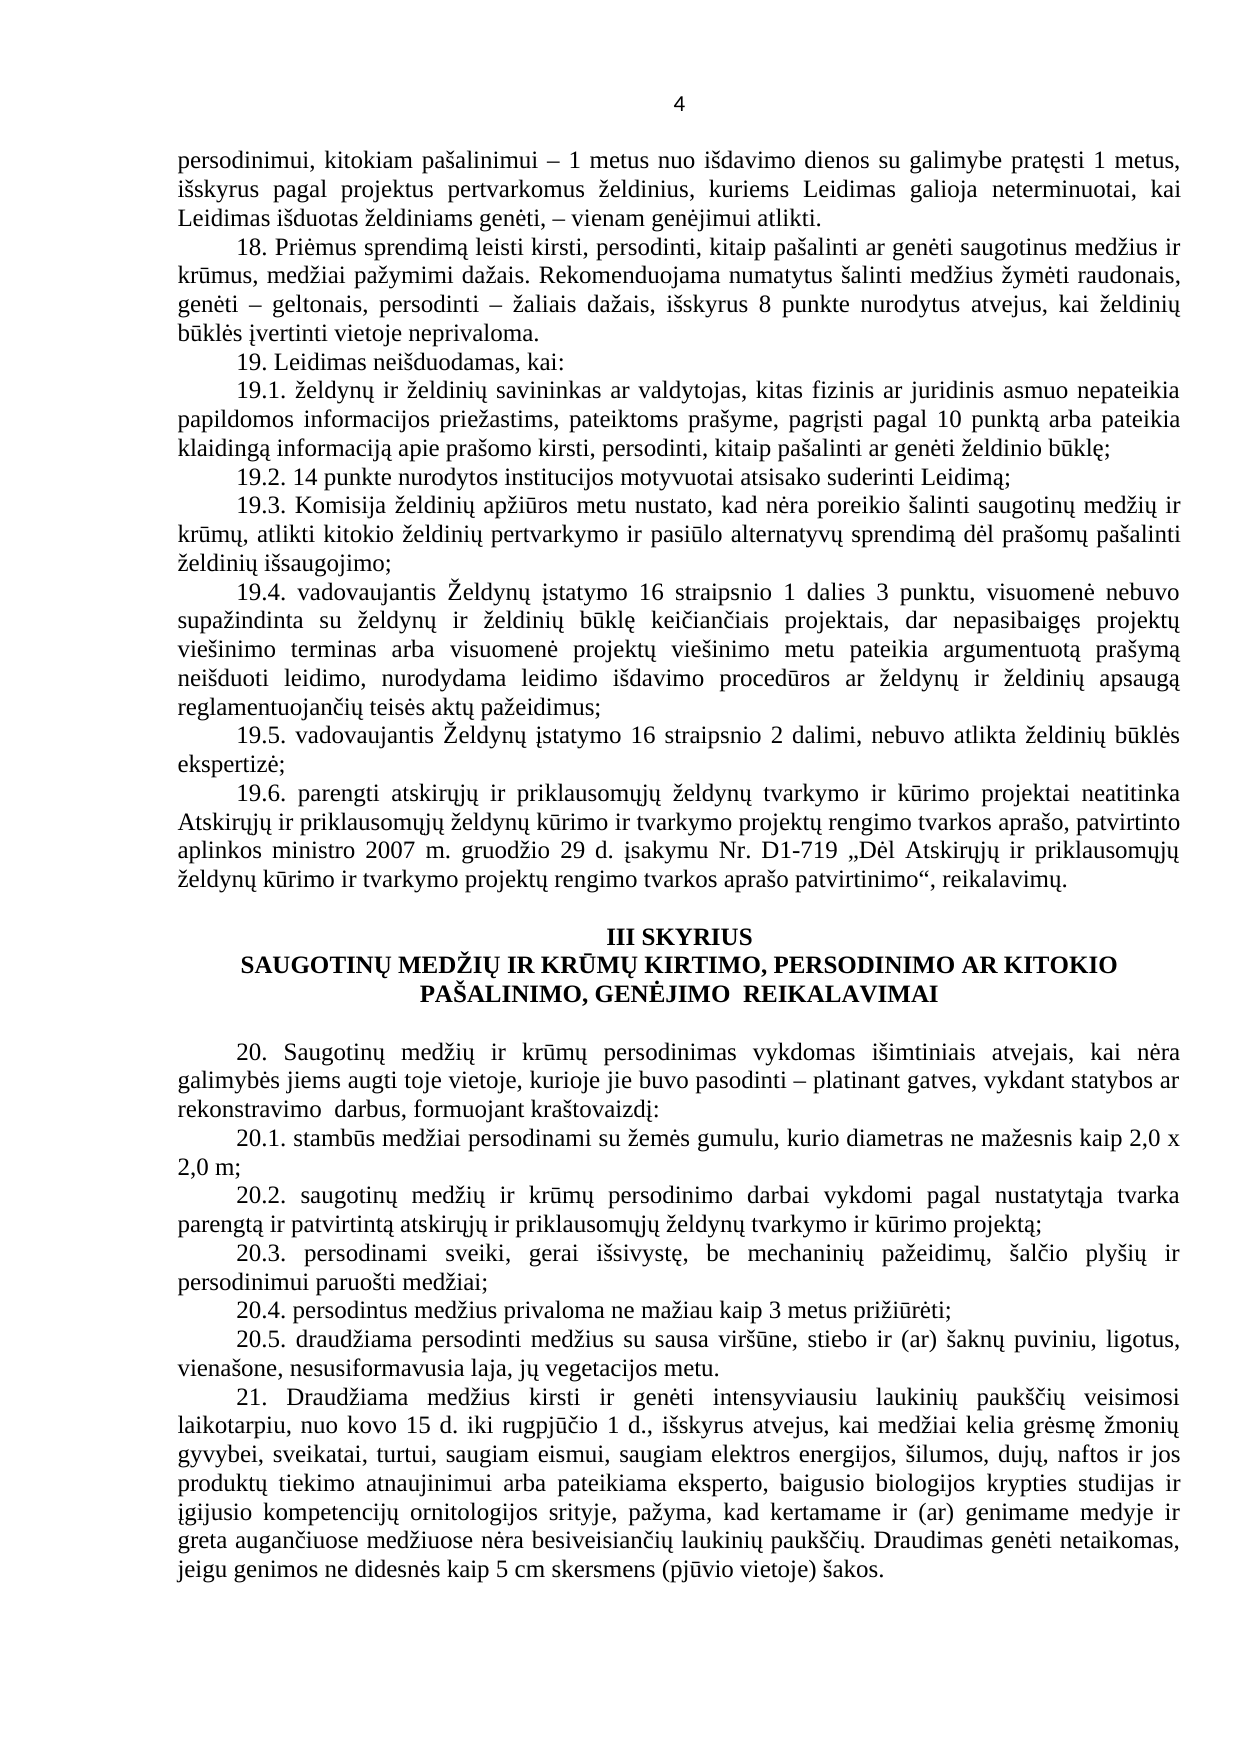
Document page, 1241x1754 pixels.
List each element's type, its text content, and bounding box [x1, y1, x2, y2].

text 19.6. parengti atskirųjų ir priklausomųjų želdynų tvarkymo ir kūrimo projektai neatitinka Atskirųjų ir priklausomųjų želdynų kūrimo ir tvarkymo projektų rengimo tvarkos aprašo, patvirtinto aplinkos ministro 2007 m. gruodžio 29 d. įsakymu Nr. D1-719 „Dėl Atskirųjų ir priklausomųjų želdynų kūrimo ir tvarkymo projektų rengimo tvarkos aprašo patvirtinimo“, reikalavimų. [177, 778, 1181, 893]
text 19.1. želdynų ir želdinių savininkas ar valdytojas, kitas fizinis ar juridinis asmuo nepateikia papildomos informacijos priežastims, pateiktoms prašyme, pagrįsti pagal 10 punktą arba pateikia klaidingą informaciją apie prašomo kirsti, persodinti, kitaip pašalinti ar genėti želdinio būklę; [177, 375, 1181, 462]
text 19.4. vadovaujantis Želdynų įstatymo 16 straipsnio 1 dalies 3 punktu, visuomenė nebuvo supažindinta su želdynų ir želdinių būklę keičiančiais projektais, dar nepasibaigęs projektų viešinimo terminas arba visuomenė projektų viešinimo metu pateikia argumentuotą prašymą neišduoti leidimo, nurodydama leidimo išdavimo procedūros ar želdynų ir želdinių apsaugą reglamentuojančių teisės aktų pažeidimus; [177, 577, 1181, 720]
text 19.5. vadovaujantis Želdynų įstatymo 16 straipsnio 2 dalimi, nebuvo atlikta želdinių būklės ekspertizė; [177, 720, 1181, 778]
text 20.4. persodintus medžius privaloma ne mažiau kaip 3 metus prižiūrėti; [177, 1295, 1181, 1324]
text 18. Priėmus sprendimą leisti kirsti, persodinti, kitaip pašalinti ar genėti saugotinus medžius ir krūmus, medžiai pažymimi dažais. Rekomenduojama numatytus šalinti medžius žymėti raudonais, genėti – geltonais, persodinti – žaliais dažais, išskyrus 8 punkte nurodytus atvejus, kai želdinių būklės įvertinti vietoje neprivaloma. [177, 232, 1181, 347]
text 19.2. 14 punkte nurodytos institucijos motyvuotai atsisako suderinti Leidimą; [177, 462, 1181, 490]
text 21. Draudžiama medžius kirsti ir genėti intensyviausiu laukinių paukščių veisimosi laikotarpiu, nuo kovo 15 d. iki rugpjūčio 1 d., išskyrus atvejus, kai medžiai kelia grėsmę žmonių gyvybei, sveikatai, turtui, saugiam eismui, saugiam elektros energijos, šilumos, dujų, naftos ir jos produktų tiekimo atnaujinimui arba pateikiama eksperto, baigusio biologijos krypties studijas ir įgijusio kompetencijų ornitologijos srityje, pažyma, kad kertamame ir (ar) genimame medyje ir greta augančiuose medžiuose nėra besiveisiančių laukinių paukščių. Draudimas genėti netaikomas, jeigu genimos ne didesnės kaip 5 cm skersmens (pjūvio vietoje) šakos. [177, 1382, 1181, 1583]
text 20.1. stambūs medžiai persodinami su žemės gumulu, kurio diametras ne mažesnis kaip 2,0 x 2,0 m; [177, 1123, 1181, 1180]
text 20.3. persodinami sveiki, gerai išsivystę, be mechaninių pažeidimų, šalčio plyšių ir persodinimui paruošti medžiai; [177, 1238, 1181, 1295]
text 19.3. Komisija želdinių apžiūros metu nustato, kad nėra poreikio šalinti saugotinų medžių ir krūmų, atlikti kitokio želdinių pertvarkymo ir pasiūlo alternatyvų sprendimą dėl prašomų pašalinti želdinių išsaugojimo; [177, 490, 1181, 577]
text 19. Leidimas neišduodamas, kai: [177, 347, 1181, 375]
text persodinimui, kitokiam pašalinimui – 1 metus nuo išdavimo dienos su galimybe pratęsti 1 metus, išskyrus pagal projektus pertvarkomus želdinius, kuriems Leidimas galioja neterminuotai, kai Leidimas išduotas želdiniams genėti, – vienam genėjimui atlikti. [177, 145, 1181, 232]
text 20. Saugotinų medžių ir krūmų persodinimas vykdomas išimtiniais atvejais, kai nėra galimybės jiems augti toje vietoje, kurioje jie buvo pasodinti – platinant gatves, vykdant statybos ar rekonstravimo darbus, formuojant kraštovaizdį: [177, 1037, 1181, 1123]
text III SKYRIUS [177, 922, 1181, 950]
text 20.5. draudžiama persodinti medžius su sausa viršūne, stiebo ir (ar) šaknų puviniu, ligotus, vienašone, nesusiformavusia laja, jų vegetacijos metu. [177, 1324, 1181, 1382]
text 20.2. saugotinų medžių ir krūmų persodinimo darbai vykdomi pagal nustatytąja tvarka parengtą ir patvirtintą atskirųjų ir priklausomųjų želdynų tvarkymo ir kūrimo projektą; [177, 1180, 1181, 1238]
text SAUGOTINŲ MEDŽIŲ IR KRŪMŲ KIRTIMO, PERSODINIMO AR KITOKIO PAŠALINIMO, GENĖJIMO REIKALAVIMAI [177, 950, 1181, 1008]
